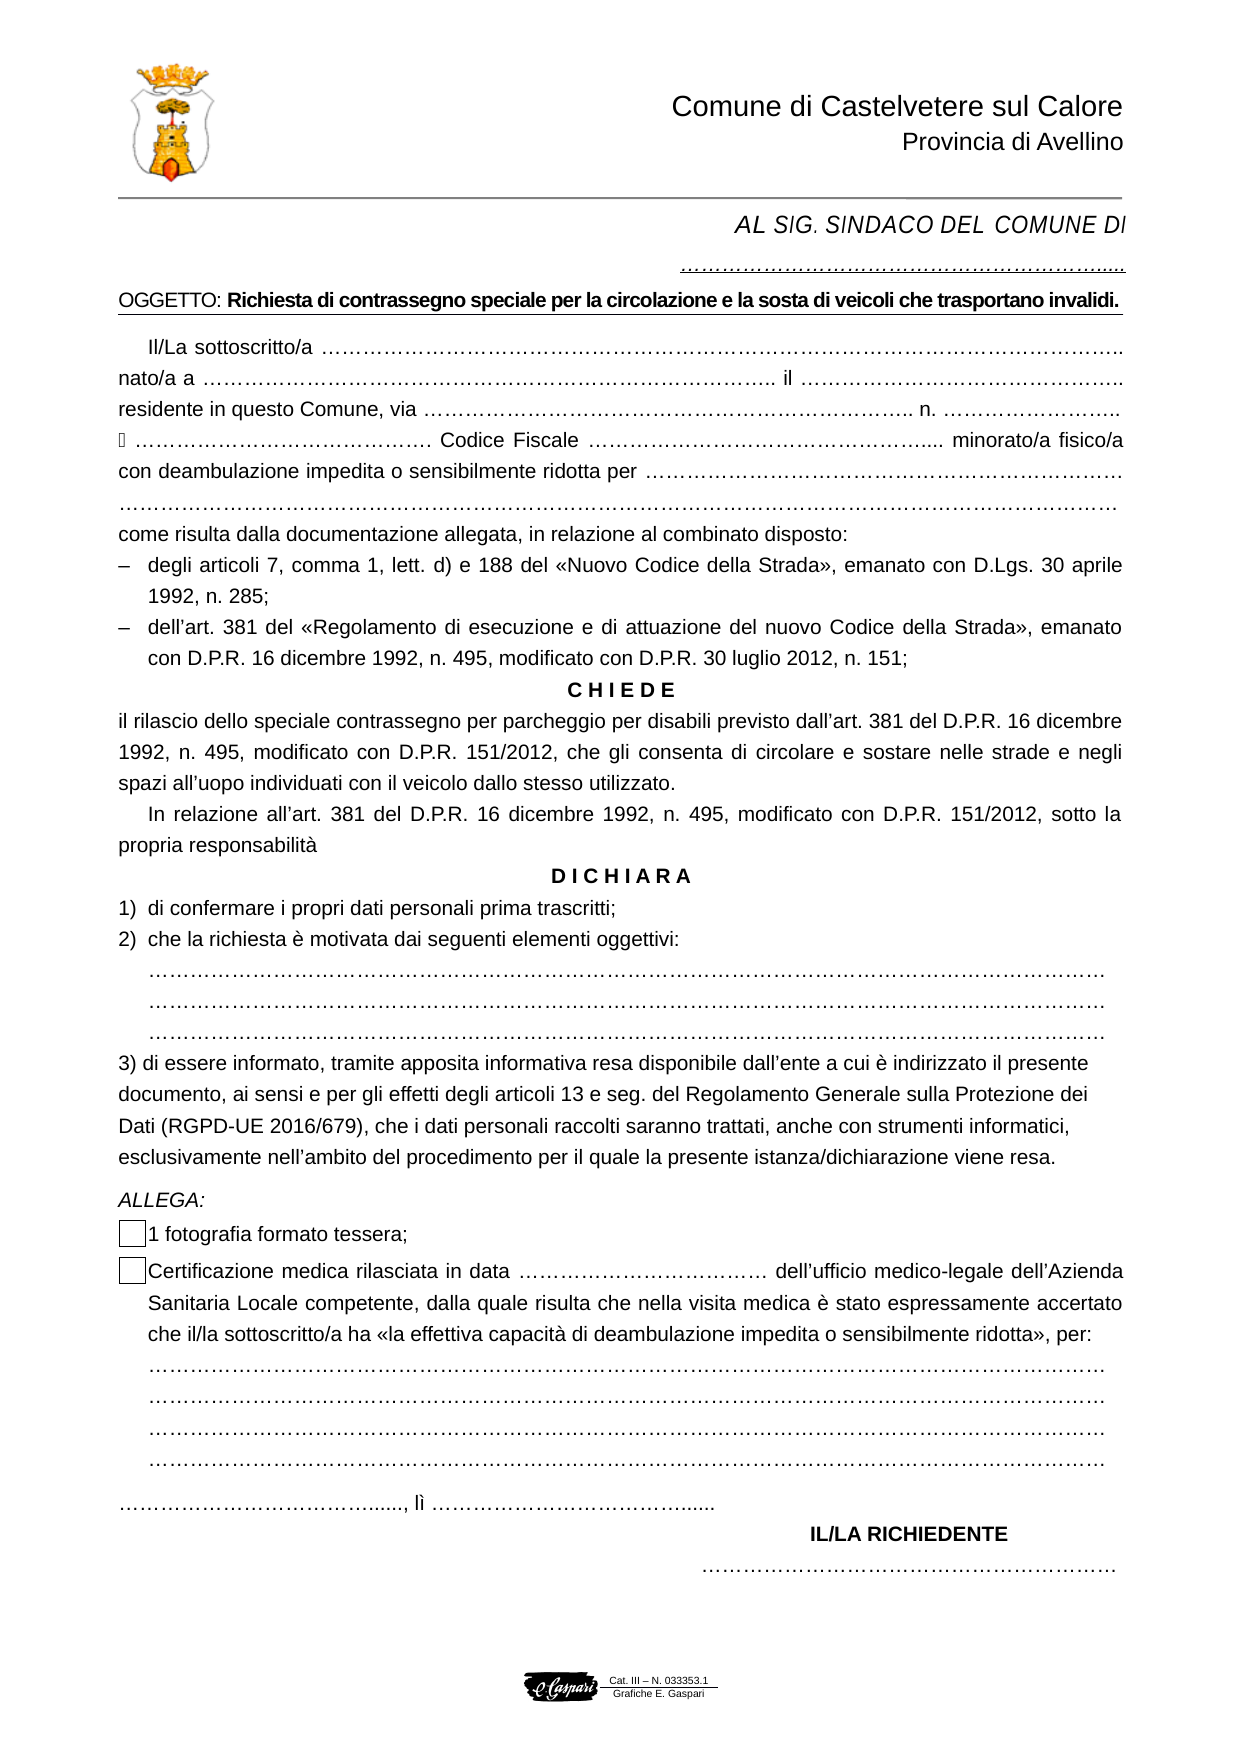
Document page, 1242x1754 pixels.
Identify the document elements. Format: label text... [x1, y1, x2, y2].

text AL SIG. SINDACO DEL COMUNE DI [561, 210, 1126, 239]
text ………………………………………………………………………………………………………………………… [148, 1020, 1123, 1044]
text C H I E D E [118, 677, 1123, 701]
text – dell’art. 381 del «Regolamento di esecuzione e di attuazione del nuovo Codice della Strada», emanato con D.P.R. 16 dicembre 1992, n. 495, modificato con D.P.R. 30 luglio 2012, n. 151; [118, 615, 1123, 670]
text 2) che la richiesta è motivata dai seguenti elementi oggettivi: [118, 927, 1123, 951]
text OGGETTO: Richiesta di contrassegno speciale per la circolazione e la sosta di veicoli che trasportano invalidi. [118, 288, 1123, 314]
text In relazione all’art. 381 del D.P.R. 16 dicembre 1992, n. 495, modificato con D.P.R. 151/2012, sotto la propria responsabilità [118, 802, 1123, 857]
text come risulta dalla documentazione allegata, in relazione al combinato disposto: [118, 522, 1123, 546]
text – degli articoli 7, comma 1, lett. d) e 188 del «Nuovo Codice della Strada», emanato con D.Lgs. 30 aprile 1992, n. 285; [118, 553, 1123, 608]
text ……………………………………………………..... [602, 251, 1126, 275]
text ………………………………………………………………………………………………………………………… [148, 989, 1123, 1013]
text ………………………………......, lì ………………………………...... [118, 1490, 1123, 1514]
text 1) di confermare i propri dati personali prima trascritti; [118, 895, 1123, 919]
text il rilascio dello speciale contrassegno per parcheggio per disabili previsto dall’art. 381 del D.P.R. 16 dicembre 1992, n. 495, modificato con D.P.R. 151/2012, che gli consenta di circolare e sostare nelle strade e negli spazi all’uopo individuati con il veicolo dallo stesso utilizzato. [118, 708, 1123, 795]
text IL/LA RICHIEDENTE [694, 1521, 1123, 1545]
text 3) di essere informato, tramite apposita informativa resa disponibile dall’ente a cui è indirizzato il presente documento, ai sensi e per gli effetti degli articoli 13 e seg. del Regolamento Generale sulla Protezione dei Dati (RGPD-UE 2016/679), che i dati personali raccolti saranno trattati, anche con strumenti informatici, esclusivamente nell’ambito del procedimento per il quale la presente istanza/dichiarazione viene resa. [118, 1051, 1123, 1168]
picture [523, 1671, 598, 1702]
text Provincia di Avellino [224, 127, 1123, 156]
text D I C H I A R A [118, 864, 1123, 888]
text ALLEGA: [118, 1188, 1123, 1212]
text …………………………………………………… [694, 1553, 1123, 1577]
text Certificazione medica rilasciata in data ……………………………… dell’ufficio medico-legale dell’Azienda Sanitaria Locale competente, dalla quale risulta che nella visita medica è stato espressamente accertato che il/la sottoscritto/a ha «la effettiva capacità di deambulazione impedita o sensibilmente ridotta», per: [118, 1256, 1123, 1346]
picture [122, 58, 224, 189]
text Comune di Castelvetere sul Calore [224, 89, 1123, 122]
text  ……………………………………. Codice Fiscale ………………………………………….... minorato/a fisico/a con deambulazione impedita o sensibilmente ridotta per …………………………………………………………… ……………………………………………………………………………………………………………………………… [118, 428, 1123, 514]
text 1 fotografia formato tessera; [118, 1219, 1123, 1247]
text Il/La sottoscritto/a …………………………………………………………………………………………………….. nato/a a ……………………………………………………………………….. il ……………………………………….. residente in questo Comune, via …………………………………………………………….. n. …………………….. [118, 335, 1123, 421]
text ………………………………………………………………………………………………………………………… [148, 958, 1123, 982]
text ………………………………………………………………………………………………………………………… ………………………………………………………………………………………………………………………… ………………………………………………………………………………………………………………………… ………………………………………………………………………………………………………………………… [148, 1353, 1123, 1471]
